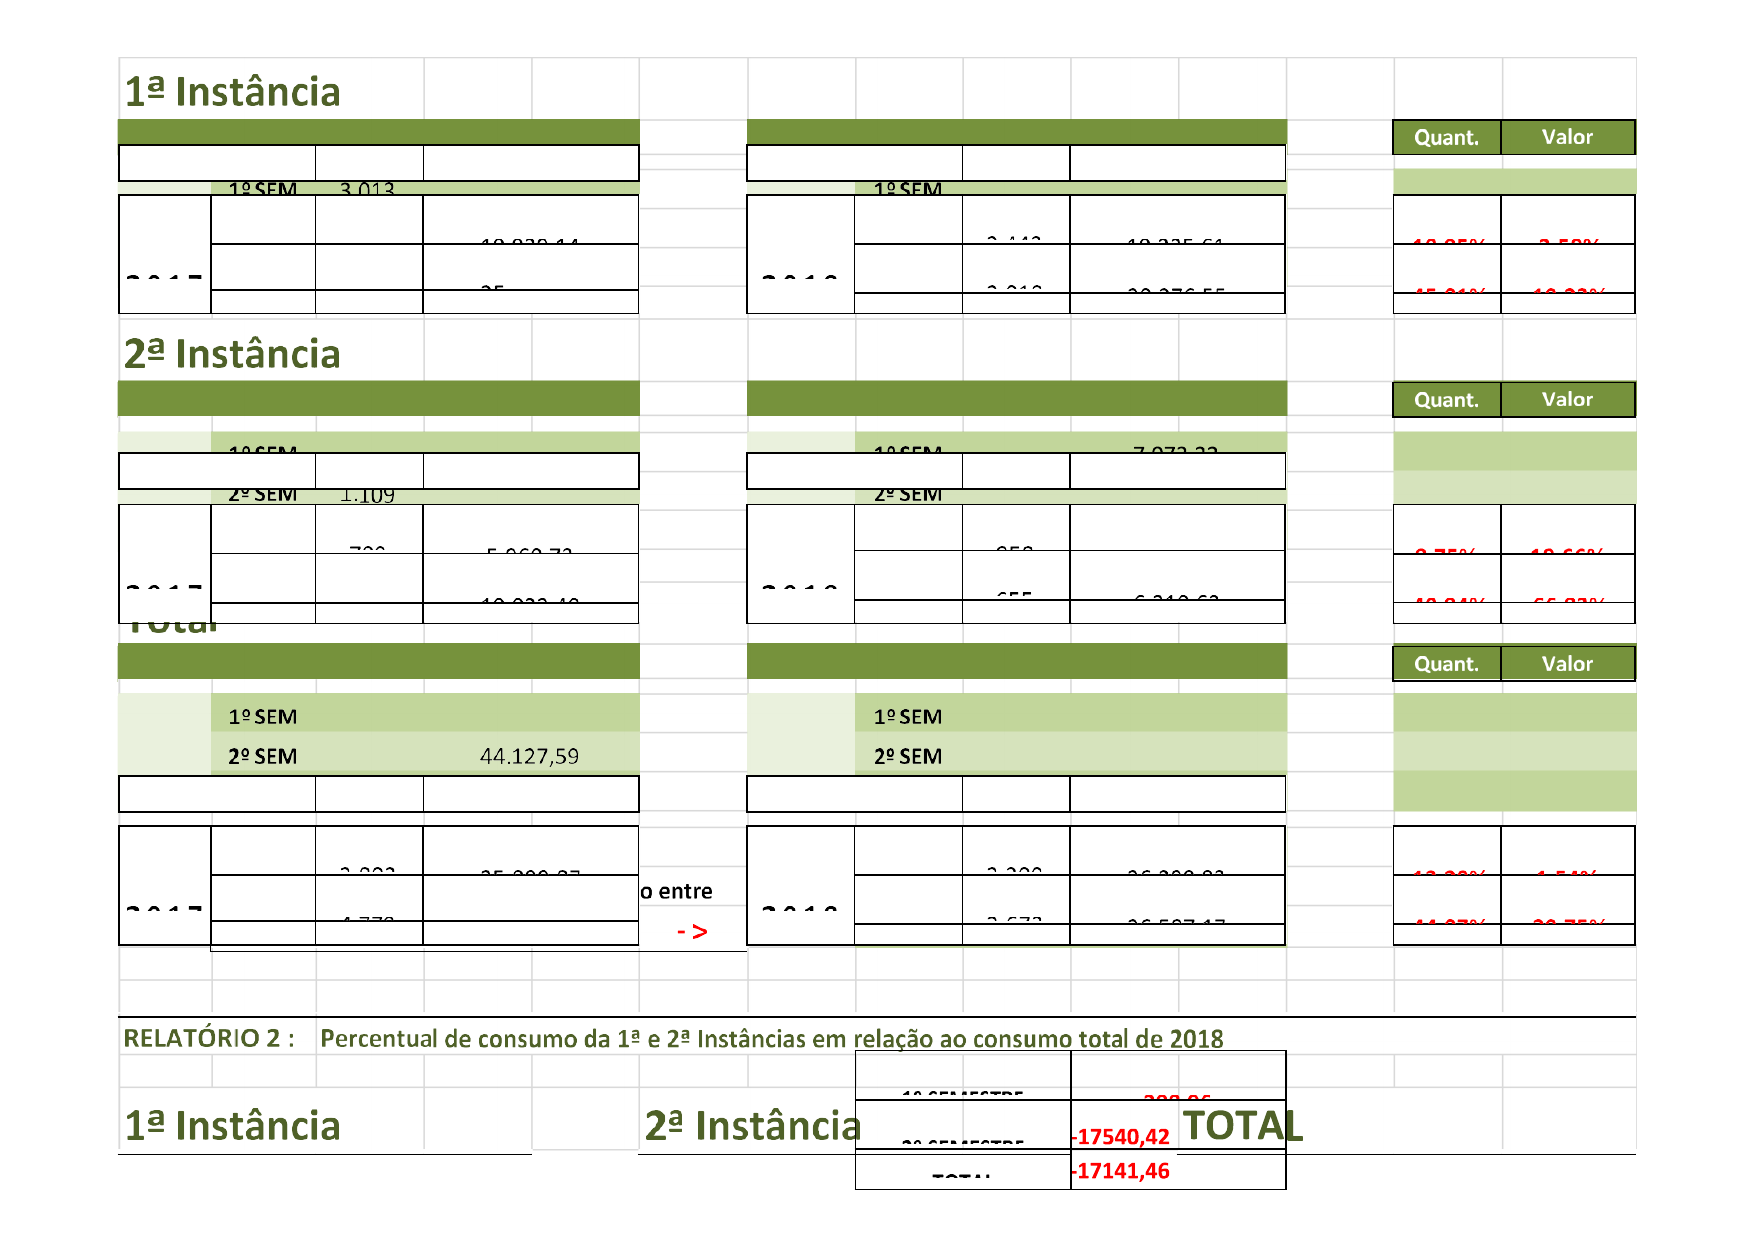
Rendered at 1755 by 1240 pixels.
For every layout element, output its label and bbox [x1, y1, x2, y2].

table_header [316, 196, 422, 243]
table_header [424, 196, 638, 243]
table_header [316, 146, 423, 180]
table_header [1071, 146, 1285, 180]
table_cell [1394, 294, 1500, 313]
table_header [424, 146, 638, 180]
table_cell [424, 245, 638, 289]
table_header [963, 196, 1069, 243]
table_cell [1394, 555, 1500, 602]
table_header [212, 196, 315, 243]
table_header [1071, 505, 1284, 550]
table_cell [1502, 603, 1634, 623]
table_cell [1502, 245, 1634, 292]
table_cell [1071, 245, 1284, 292]
table_cell [424, 554, 638, 602]
table_cell [855, 876, 962, 923]
table_header [1071, 777, 1285, 811]
table_cell [424, 922, 638, 944]
table_cell [424, 604, 638, 623]
table_cell [212, 604, 315, 623]
table_cell [1502, 876, 1634, 923]
table_cell [963, 601, 1069, 623]
table_header [748, 146, 962, 180]
table_cell [316, 604, 422, 623]
table_header [963, 505, 1069, 550]
table_cell [1394, 603, 1500, 623]
table_cell [963, 876, 1069, 923]
table_cell [855, 925, 962, 944]
table_cell [212, 876, 315, 920]
table_header [1394, 505, 1500, 553]
table_header [212, 505, 315, 553]
table_header [1071, 827, 1284, 874]
table_header [316, 777, 423, 811]
table_header [855, 827, 962, 874]
table_cell [1072, 1151, 1285, 1188]
table_cell [316, 554, 422, 602]
table_cell [1071, 294, 1284, 313]
table_cell [963, 925, 1069, 944]
table_cell [424, 876, 638, 920]
table_header [120, 777, 315, 811]
table_header [748, 505, 854, 623]
table_header [120, 827, 210, 944]
table_header [424, 454, 638, 488]
table_cell [316, 922, 422, 944]
table_header [120, 146, 315, 180]
table_header [120, 454, 315, 488]
table_header [424, 777, 638, 811]
table_cell [1394, 925, 1500, 944]
table_cell [1394, 876, 1500, 923]
table_header [120, 196, 210, 313]
table_cell [855, 294, 962, 313]
table_cell [855, 551, 962, 599]
table_cell [212, 554, 315, 602]
table_header [1071, 196, 1284, 243]
table_cell [1502, 925, 1634, 944]
table_cell [212, 245, 315, 289]
table_header [1502, 505, 1634, 553]
table_cell [316, 291, 422, 313]
table_header [855, 505, 962, 550]
table_header [1071, 454, 1285, 488]
table_header [120, 505, 210, 623]
table_header [424, 505, 638, 553]
table_header [1502, 827, 1634, 874]
table_header [316, 827, 422, 874]
table_cell [1394, 245, 1500, 292]
table_cell [963, 294, 1069, 313]
table_header [963, 827, 1069, 874]
table_header [424, 827, 638, 874]
table_header [748, 196, 854, 313]
table_cell [424, 291, 638, 313]
table_cell [316, 245, 422, 289]
table_header [963, 454, 1069, 488]
table_cell [1502, 555, 1634, 602]
table_cell [1071, 551, 1284, 599]
table_cell [212, 922, 315, 944]
table_header [748, 777, 962, 811]
table_cell [855, 601, 962, 623]
table_cell [1502, 294, 1634, 313]
table_header [748, 454, 962, 488]
table_header [212, 827, 315, 874]
table_header [316, 454, 423, 488]
table_cell [1071, 601, 1284, 623]
table_header [748, 827, 854, 944]
table_header [963, 146, 1069, 180]
table_cell [212, 291, 315, 313]
table_header [1394, 827, 1500, 874]
table_header [1394, 196, 1500, 243]
table_cell [855, 245, 962, 292]
table_cell [1071, 876, 1284, 923]
table_cell [963, 245, 1069, 292]
table_cell [963, 551, 1069, 599]
table_header [963, 777, 1069, 811]
table_cell [316, 876, 422, 920]
table_header [855, 196, 962, 243]
table_cell [856, 1155, 1070, 1188]
table_header [1502, 196, 1634, 243]
table_header [316, 505, 422, 553]
table_cell [1071, 925, 1284, 944]
